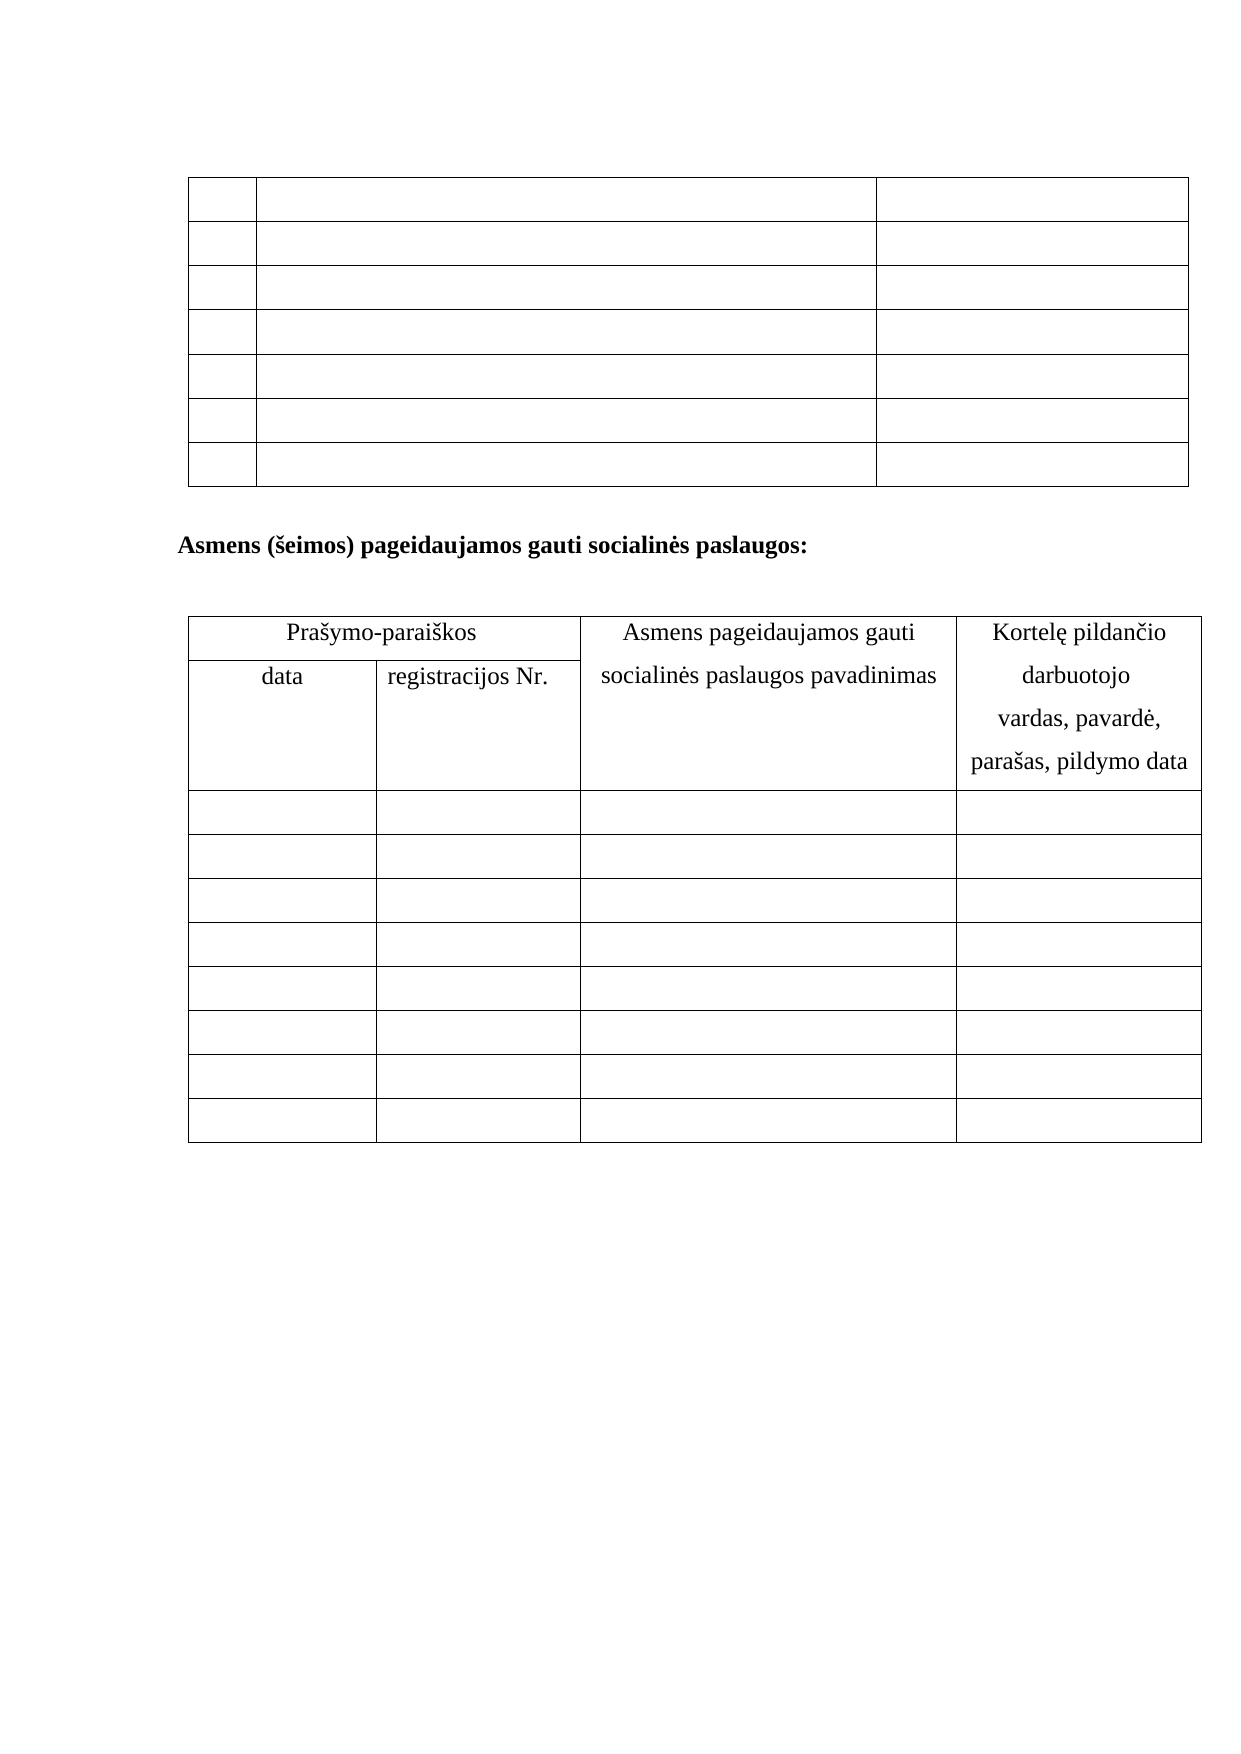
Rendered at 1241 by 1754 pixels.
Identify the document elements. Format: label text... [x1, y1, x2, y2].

table_cell [877, 355, 1188, 397]
table_cell data [189, 661, 376, 789]
table_cell [257, 222, 876, 265]
table_cell [957, 967, 1201, 1010]
table_cell [877, 443, 1188, 486]
table_cell [581, 1099, 956, 1142]
table_cell registracijos Nr. [377, 661, 580, 789]
table_header Asmens pageidaujamos gauti socialinės paslaugos pavadinimas [581, 617, 956, 789]
table_cell [957, 1011, 1201, 1054]
table_cell [877, 399, 1188, 442]
table_cell [257, 355, 876, 397]
table_cell [189, 178, 256, 221]
table_cell [257, 266, 876, 309]
table_cell [257, 443, 876, 486]
table_cell [189, 443, 256, 486]
table_cell [581, 791, 956, 833]
table_cell [877, 222, 1188, 265]
table_cell [581, 1055, 956, 1098]
table_cell [581, 923, 956, 966]
table_header Kortelę pildančio darbuotojo vardas, pavardė, parašas, pildymo data [957, 617, 1201, 789]
table_cell [189, 355, 256, 397]
table_cell [189, 879, 376, 922]
table_cell [377, 1011, 580, 1054]
table_cell [189, 835, 376, 878]
table_cell [581, 835, 956, 878]
table_cell [189, 310, 256, 353]
table_cell [189, 923, 376, 966]
table_cell [189, 1099, 376, 1142]
table_cell [377, 967, 580, 1010]
table_cell [957, 1099, 1201, 1142]
table_cell [189, 1011, 376, 1054]
table_cell [581, 1011, 956, 1054]
text Asmens (šeimos) pageidaujamos gauti socialinės paslaugos: [177, 530, 1181, 558]
table_cell [957, 835, 1201, 878]
table_cell [189, 266, 256, 309]
table_cell [877, 178, 1188, 221]
table_cell [189, 791, 376, 833]
table_cell [377, 923, 580, 966]
table_cell [957, 1055, 1201, 1098]
table_cell [877, 310, 1188, 353]
table_cell [957, 791, 1201, 833]
table_cell [377, 1055, 580, 1098]
table_cell [189, 399, 256, 442]
table_cell [581, 967, 956, 1010]
table_cell [189, 1055, 376, 1098]
table_cell [189, 967, 376, 1010]
table_cell [877, 266, 1188, 309]
table_cell [257, 178, 876, 221]
table_header Prašymo-paraiškos [189, 617, 580, 660]
table_cell [377, 835, 580, 878]
table_cell [957, 879, 1201, 922]
table_cell [189, 222, 256, 265]
table_cell [257, 310, 876, 353]
table_cell [957, 923, 1201, 966]
table_cell [377, 791, 580, 833]
table_cell [257, 399, 876, 442]
table_cell [581, 879, 956, 922]
table_cell [377, 1099, 580, 1142]
table_cell [377, 879, 580, 922]
